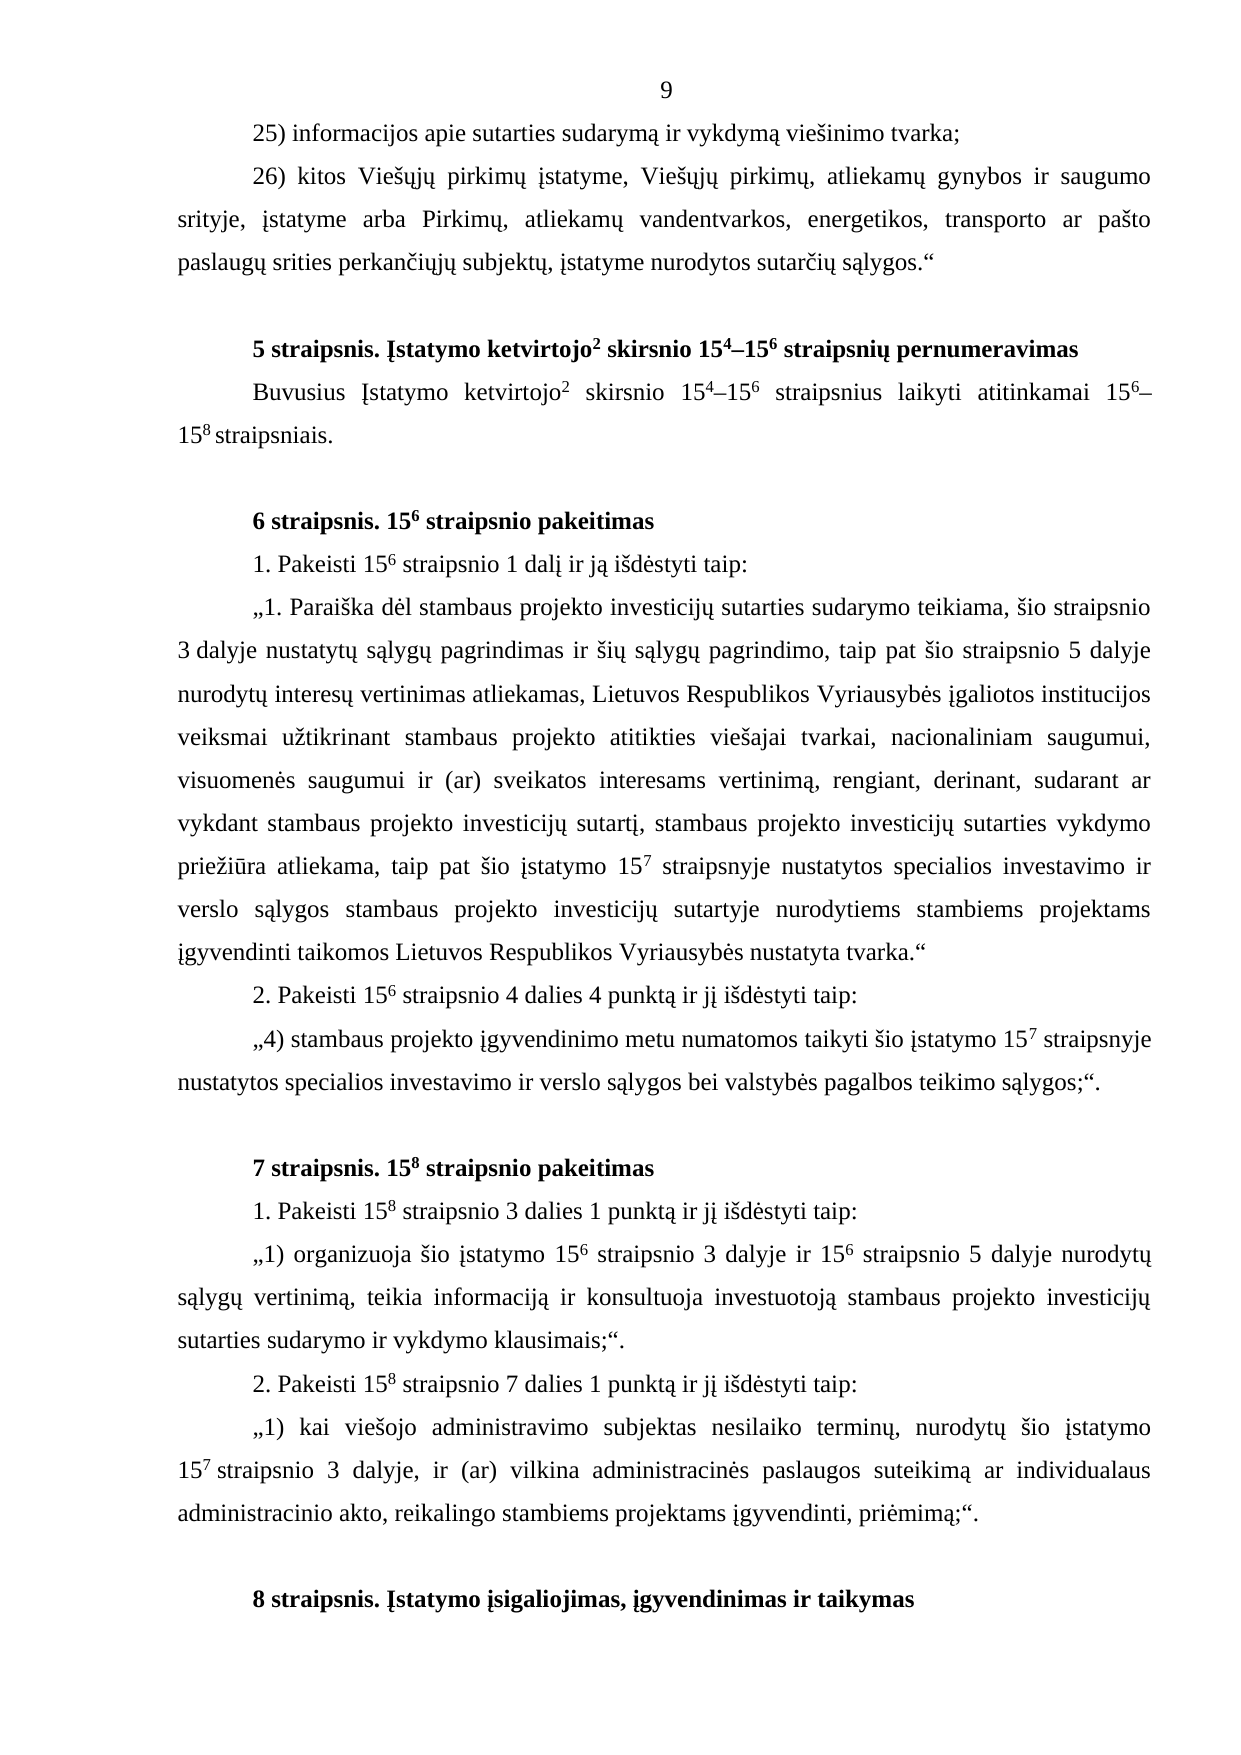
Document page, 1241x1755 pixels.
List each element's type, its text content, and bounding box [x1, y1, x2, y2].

text 7 straipsnis. 158 straipsnio pakeitimas [177, 1153, 1152, 1182]
text 5 straipsnis. Įstatymo ketvirtojo2 skirsnio 154–156 straipsnių pernumeravimas [177, 334, 1152, 362]
text 26) kitos Viešųjų pirkimų įstatyme, Viešųjų pirkimų, atliekamų gynybos ir saugumo srityje, įstatyme arba Pirkimų, atliekamų vandentvarkos, energetikos, transporto ar pašto paslaugų srities perkančiųjų subjektų, įstatyme nurodytos sutarčių sąlygos.“ [177, 161, 1152, 276]
text 6 straipsnis. 156 straipsnio pakeitimas [177, 506, 1152, 535]
text 1. Pakeisti 158 straipsnio 3 dalies 1 punktą ir jį išdėstyti taip: [177, 1196, 1152, 1225]
text 2. Pakeisti 156 straipsnio 4 dalies 4 punktą ir jį išdėstyti taip: [177, 981, 1152, 1009]
text „1) organizuoja šio įstatymo 156 straipsnio 3 dalyje ir 156 straipsnio 5 dalyje nurodytų sąlygų vertinimą, teikia informaciją ir konsultuoja investuotoją stambaus projekto investicijų sutarties sudarymo ir vykdymo klausimais;“. [177, 1239, 1152, 1354]
text „1. Paraiška dėl stambaus projekto investicijų sutarties sudarymo teikiama, šio straipsnio 3 dalyje nustatytų sąlygų pagrindimas ir šių sąlygų pagrindimo, taip pat šio straipsnio 5 dalyje nurodytų interesų vertinimas atliekamas, Lietuvos Respublikos Vyriausybės įgaliotos institucijos veiksmai užtikrinant stambaus projekto atitikties viešajai tvarkai, nacionaliniam saugumui, visuomenės saugumui ir (ar) sveikatos interesams vertinimą, rengiant, derinant, sudarant ar vykdant stambaus projekto investicijų sutartį, stambaus projekto investicijų sutarties vykdymo priežiūra atliekama, taip pat šio įstatymo 157 straipsnyje nustatytos specialios investavimo ir verslo sąlygos stambaus projekto investicijų sutartyje nurodytiems stambiems projektams įgyvendinti taikomos Lietuvos Respublikos Vyriausybės nustatyta tvarka.“ [177, 592, 1152, 966]
text 25) informacijos apie sutarties sudarymą ir vykdymą viešinimo tvarka; [177, 118, 1152, 147]
text „1) kai viešojo administravimo subjektas nesilaiko terminų, nurodytų šio įstatymo 157 straipsnio 3 dalyje, ir (ar) vilkina administracinės paslaugos suteikimą ar individualaus administracinio akto, reikalingo stambiems projektams įgyvendinti, priėmimą;“. [177, 1412, 1152, 1527]
text Buvusius Įstatymo ketvirtojo2 skirsnio 154–156 straipsnius laikyti atitinkamai 156–158 straipsniais. [177, 377, 1152, 449]
text 8 straipsnis. Įstatymo įsigaliojimas, įgyvendinimas ir taikymas [177, 1584, 1152, 1613]
text 1. Pakeisti 156 straipsnio 1 dalį ir ją išdėstyti taip: [177, 549, 1152, 578]
text „4) stambaus projekto įgyvendinimo metu numatomos taikyti šio įstatymo 157 straipsnyje nustatytos specialios investavimo ir verslo sąlygos bei valstybės pagalbos teikimo sąlygos;“. [177, 1024, 1152, 1096]
text 2. Pakeisti 158 straipsnio 7 dalies 1 punktą ir jį išdėstyti taip: [177, 1369, 1152, 1397]
